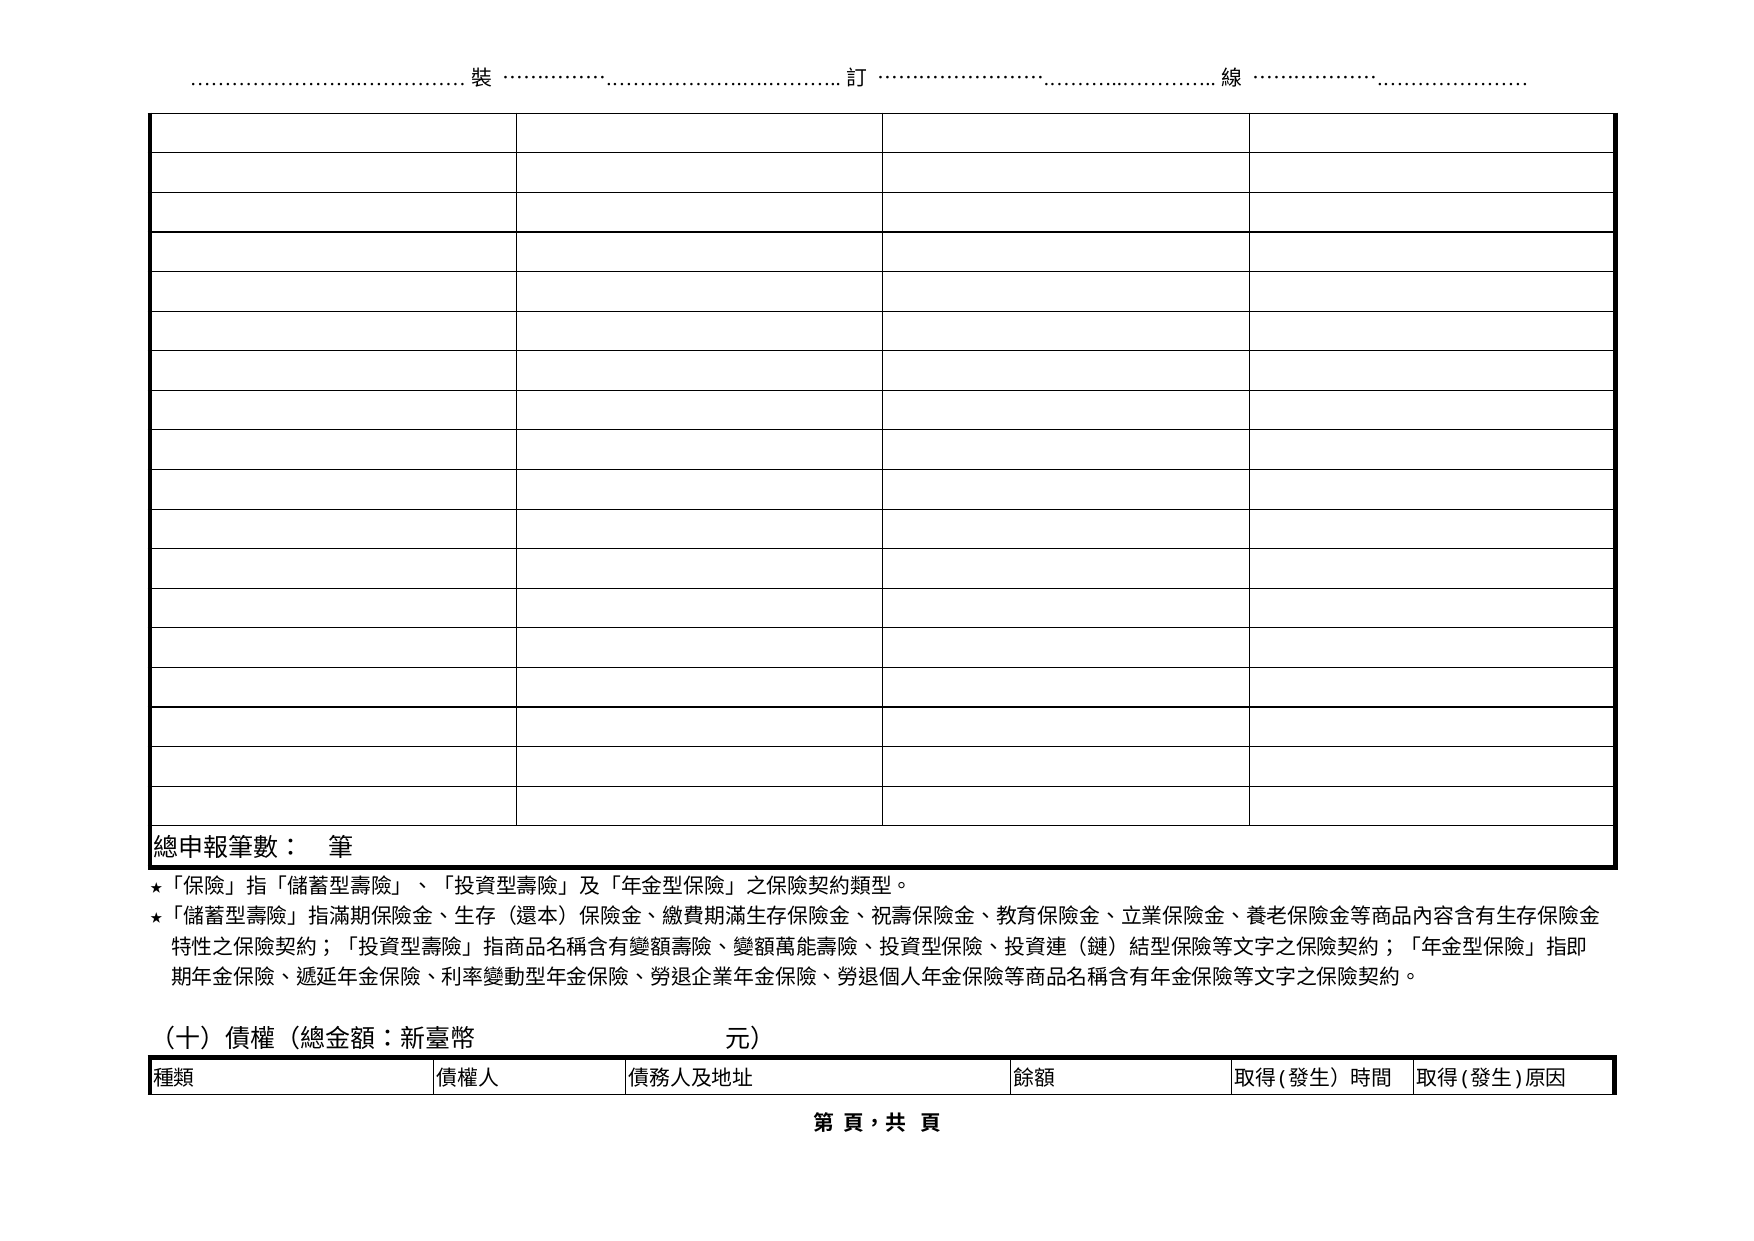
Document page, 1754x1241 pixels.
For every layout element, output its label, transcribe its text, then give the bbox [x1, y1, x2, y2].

table_cell [152, 312, 516, 350]
table_cell [883, 470, 1249, 508]
table_cell [517, 193, 882, 231]
table_cell [152, 114, 516, 152]
table_cell 總申報筆數： 筆 [152, 826, 1613, 865]
table_cell [1250, 747, 1613, 786]
table_cell [517, 391, 882, 429]
table_cell [152, 391, 516, 429]
table_cell [1250, 351, 1613, 390]
table_cell [517, 668, 882, 706]
table_header 餘額 [1011, 1060, 1231, 1093]
table_cell [1250, 272, 1613, 311]
table_header 債務人及地址 [626, 1060, 1010, 1093]
table_cell [883, 747, 1249, 786]
table_cell [1250, 153, 1613, 192]
table_cell [1250, 787, 1613, 825]
text ★「儲蓄型壽險」指滿期保險金、生存（還本）保險金、繳費期滿生存保險金、祝壽保險金、教育保險金、立業保險金、養老保險金等商品內容含有生存保險金特性之保險契約；「投資型壽險」指商品名稱含有變額壽險、變額萬能壽險、投資型保險、投資連（鏈）結型保險等文字之保險契約；「年金型保險」指即期年金保險、遞延年金保險、利率變動型年金保險、勞退企業年金保險、勞退個人年金保險等商品名稱含有年金保險等文字之保險契約。 [150, 900, 1604, 991]
table_cell [152, 470, 516, 508]
table_cell [152, 351, 516, 390]
table_cell [152, 153, 516, 192]
table_cell [152, 193, 516, 231]
table_cell [152, 628, 516, 667]
table_cell [517, 233, 882, 271]
table_cell [883, 272, 1249, 311]
table_cell [517, 430, 882, 469]
table_cell [883, 787, 1249, 825]
table_cell [1250, 549, 1613, 588]
table_cell [517, 470, 882, 508]
table_cell [1250, 233, 1613, 271]
table_cell [1250, 470, 1613, 508]
table_header 取得(發生)原因 [1414, 1060, 1612, 1093]
table_cell [883, 430, 1249, 469]
table_cell [517, 510, 882, 548]
text ★「保險」指「儲蓄型壽險」、「投資型壽險」及「年金型保險」之保險契約類型。 [150, 870, 1604, 900]
table_cell [883, 708, 1249, 746]
table_cell [883, 193, 1249, 231]
table_cell [883, 549, 1249, 588]
table_cell [517, 747, 882, 786]
table_cell [152, 233, 516, 271]
table_cell [1250, 510, 1613, 548]
table_cell [1250, 628, 1613, 667]
table_cell [1250, 708, 1613, 746]
table_cell [152, 510, 516, 548]
table_cell [883, 589, 1249, 627]
table_cell [517, 787, 882, 825]
table_header 種類 [152, 1060, 433, 1093]
table_cell [517, 114, 882, 152]
table_cell [517, 628, 882, 667]
table_cell [883, 351, 1249, 390]
table_cell [883, 114, 1249, 152]
table_cell [517, 589, 882, 627]
table_cell [1250, 589, 1613, 627]
table_cell [152, 787, 516, 825]
table_cell [1250, 668, 1613, 706]
table_cell [152, 272, 516, 311]
table_cell [517, 549, 882, 588]
table_cell [517, 153, 882, 192]
table_header 取得(發生）時間 [1232, 1060, 1413, 1093]
text （十）債權（總金額：新臺幣 元） [150, 1019, 1604, 1055]
table_cell [152, 747, 516, 786]
table_cell [152, 668, 516, 706]
table_cell [1250, 193, 1613, 231]
table_cell [883, 628, 1249, 667]
table_cell [883, 312, 1249, 350]
table_header 債權人 [434, 1060, 625, 1093]
table_cell [883, 153, 1249, 192]
table_cell [1250, 430, 1613, 469]
table_cell [883, 510, 1249, 548]
table_cell [517, 708, 882, 746]
table_cell [152, 589, 516, 627]
table_cell [152, 430, 516, 469]
table_cell [1250, 391, 1613, 429]
table_cell [883, 668, 1249, 706]
table_cell [883, 391, 1249, 429]
table_cell [1250, 114, 1613, 152]
table_cell [883, 233, 1249, 271]
table_cell [517, 272, 882, 311]
table_cell [152, 549, 516, 588]
table_cell [152, 708, 516, 746]
table_cell [1250, 312, 1613, 350]
table_cell [517, 312, 882, 350]
table_cell [517, 351, 882, 390]
